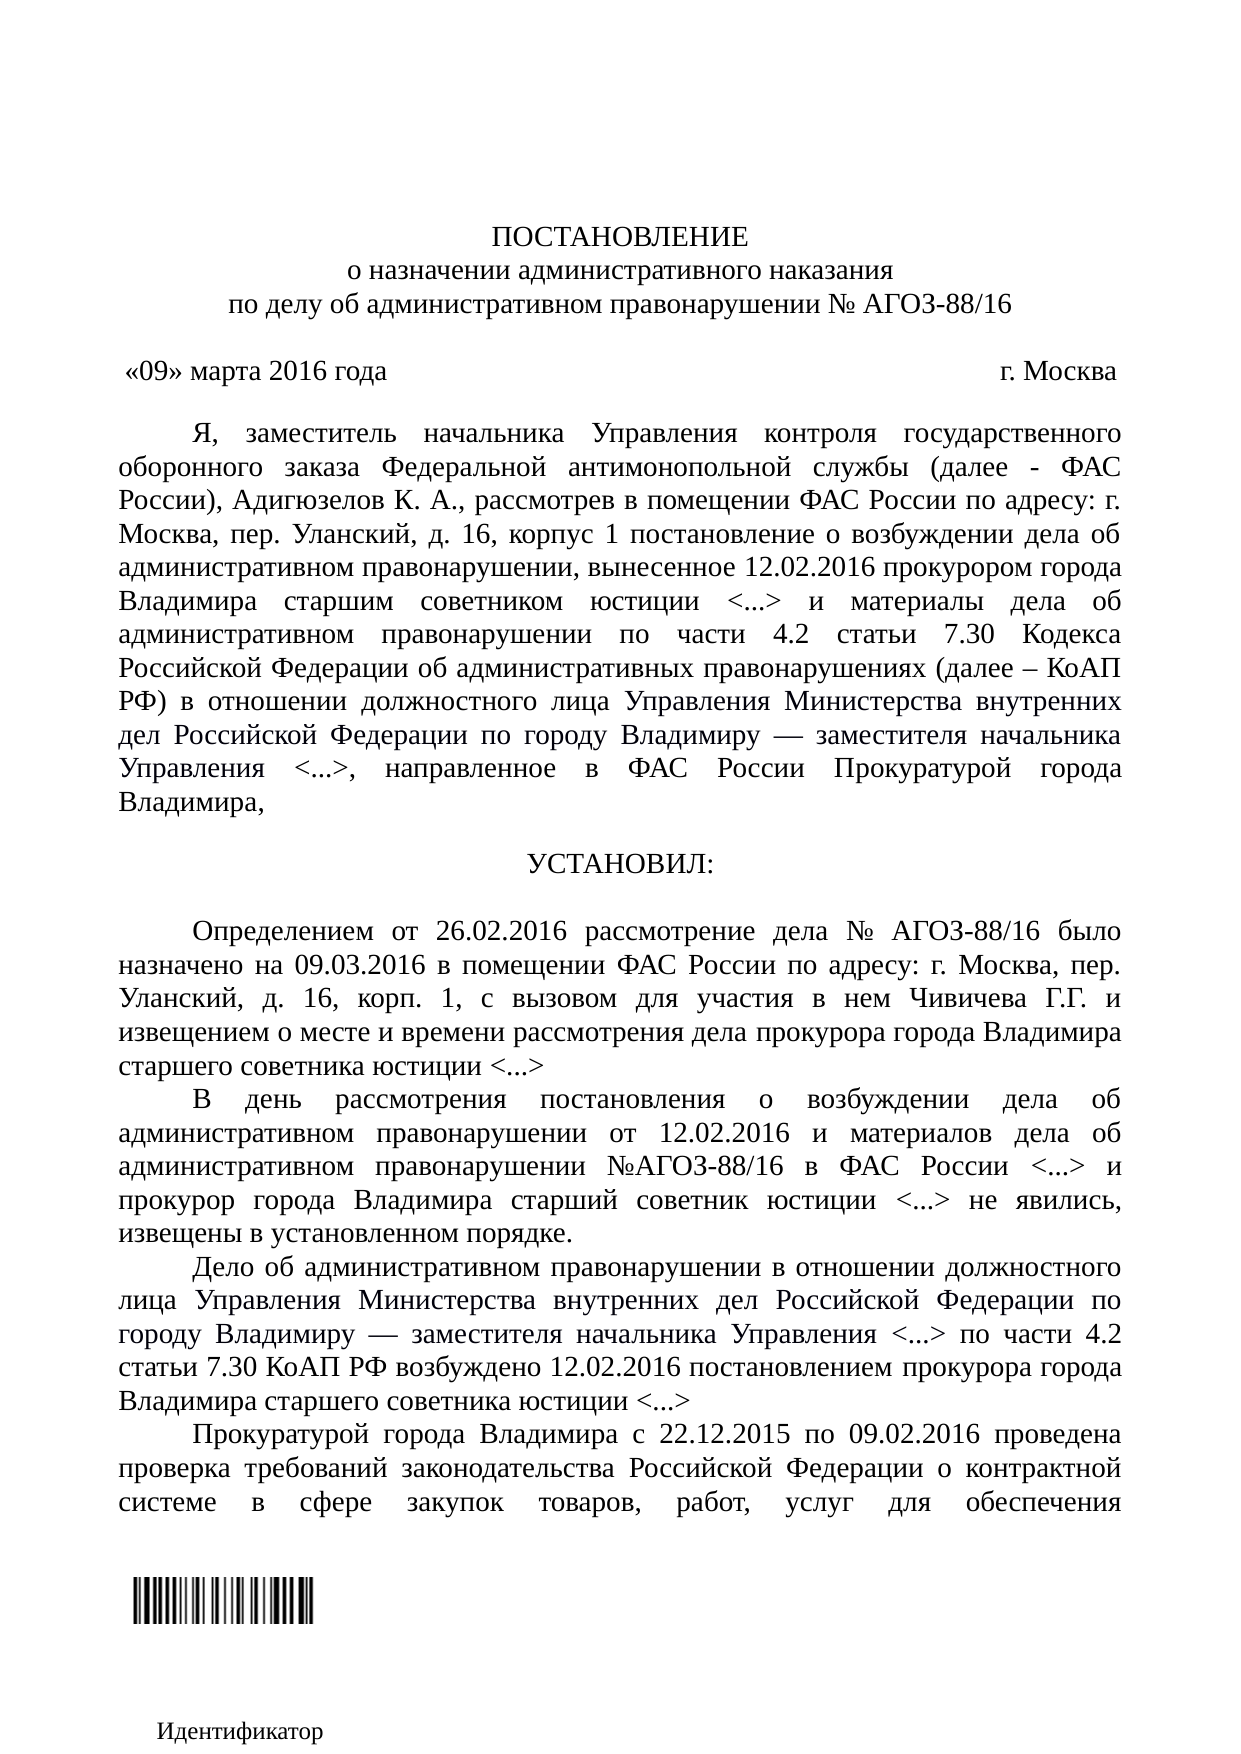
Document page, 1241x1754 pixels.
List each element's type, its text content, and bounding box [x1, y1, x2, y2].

text Прокуратурой города Владимира с 22.12.2015 по 09.02.2016 проведена проверка требований законодательства Российской Федерации о контрактной системе в сфере закупок товаров, работ, услуг для обеспечения [118, 1417, 1122, 1517]
text ПОСТАНОВЛЕНИЕ [118, 219, 1122, 252]
text В день рассмотрения постановления о возбуждении дела об административном правонарушении от 12.02.2016 и материалов дела об административном правонарушении №АГОЗ-88/16 в ФАС России <...> и прокурор города Владимира старший советник юстиции <...> не явились, извещены в установленном порядке. [118, 1081, 1122, 1249]
text Дело об административном правонарушении в отношении должностного лица Управления Министерства внутренних дел Российской Федерации по городу Владимиру — заместителя начальника Управления <...> по части 4.2 статьи 7.30 КоАП РФ возбуждено 12.02.2016 постановлением прокурора города Владимира старшего советника юстиции <...> [118, 1249, 1122, 1417]
text о назначении административного наказания [118, 252, 1122, 286]
text по делу об административном правонарушении № АГОЗ-88/16 [118, 286, 1122, 319]
text Определением от 26.02.2016 рассмотрение дела № АГОЗ-88/16 было назначено на 09.03.2016 в помещении ФАС России по адресу: г. Москва, пер. Уланский, д. 16, корп. 1, с вызовом для участия в нем Чивичева Г.Г. и извещением о месте и времени рассмотрения дела прокурора города Владимира старшего советника юстиции <...> [118, 913, 1122, 1081]
text Я, заместитель начальника Управления контроля государственного оборонного заказа Федеральной антимонопольной службы (далее - ФАС России), Адигюзелов К. А., рассмотрев в помещении ФАС России по адресу: г. Москва, пер. Уланский, д. 16, корпус 1 постановление о возбуждении дела об административном правонарушении, вынесенное 12.02.2016 прокурором города Владимира старшим советником юстиции <...> и материалы дела об административном правонарушении по части 4.2 статьи 7.30 Кодекса Российской Федерации об административных правонарушениях (далее – КоАП РФ) в отношении должностного лица Управления Министерства внутренних дел Российской Федерации по городу Владимиру — заместителя начальника Управления <...>, направленное в ФАС России Прокуратурой города Владимира, [118, 415, 1122, 818]
text «09» марта 2016 года г. Москва [118, 353, 1122, 386]
picture [118, 1577, 331, 1624]
text УСТАНОВИЛ: [118, 846, 1122, 880]
